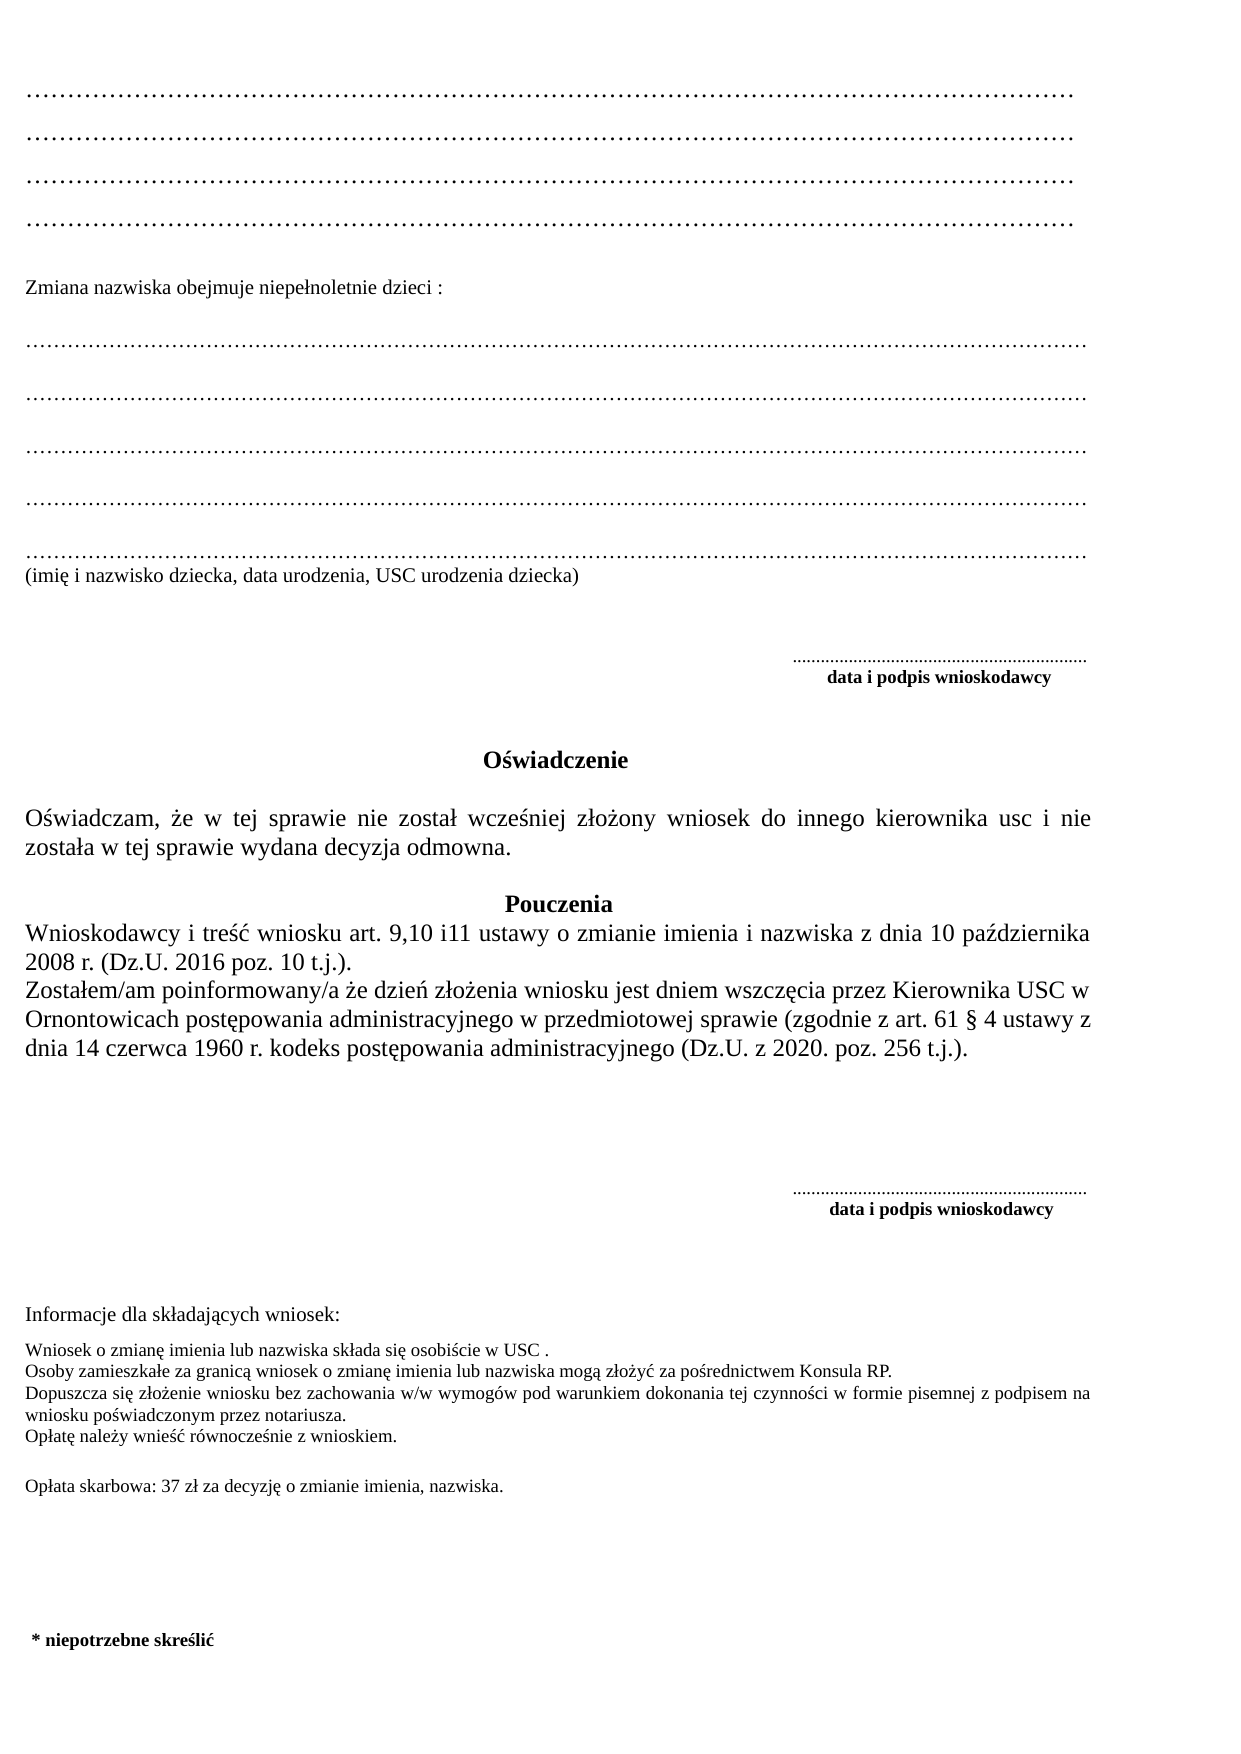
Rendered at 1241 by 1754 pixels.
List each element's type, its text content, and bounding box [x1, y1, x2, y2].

text Opłatę należy wnieść równocześnie z wnioskiem. [25, 1425, 1092, 1447]
text (imię i nazwisko dziecka, data urodzenia, USC urodzenia dziecka) [25, 563, 1092, 587]
text Oświadczam, że w tej sprawie nie został wcześniej złożony wniosek do innego kierownika usc i nie została w tej sprawie wydana decyzja odmowna. [25, 803, 1092, 860]
text ……………………………………………………………………………………………………………………………………… [25, 486, 1092, 510]
text Oświadczenie [25, 745, 1092, 774]
text ……………………………………………………………………………………………………………………………………………………………………………………………………………………………… [25, 74, 1092, 146]
text Dopuszcza się złożenie wniosku bez zachowania w/w wymogów pod warunkiem dokonania tej czynności w formie pisemnej z podpisem na wniosku poświadczonym przez notariusza. [25, 1382, 1092, 1425]
text Osoby zamieszkałe za granicą wniosek o zmianę imienia lub nazwiska mogą złożyć za pośrednictwem Konsula RP. [25, 1360, 1092, 1382]
text Informacje dla składających wniosek: [25, 1302, 1092, 1326]
text ……………………………………………………………………………………………………………………………………………………………………………………………………………………………… [25, 160, 1092, 232]
text Opłata skarbowa: 37 zł za decyzję o zmianie imienia, nazwiska. [25, 1475, 1092, 1497]
text data i podpis wnioskodawcy [615, 1198, 1092, 1220]
text ……………………………………………………………………………………………………………………………………… [25, 328, 1092, 352]
text Wniosek o zmianę imienia lub nazwiska składa się osobiście w USC . [25, 1339, 1092, 1360]
text ……………………………………………………………………………………………………………………………………… [25, 381, 1092, 405]
text Zmiana nazwiska obejmuje niepełnoletnie dzieci : [25, 275, 1092, 299]
text ……………………………………………………………………………………………………………………………………… [25, 539, 1092, 563]
text Wnioskodawcy i treść wniosku art. 9,10 i11 ustawy o zmianie imienia i nazwiska z dnia 10 października 2008 r. (Dz.U. 2016 poz. 10 t.j.). [25, 918, 1092, 975]
text ............................................................... [25, 1177, 1092, 1198]
text Zostałem/am poinformowany/a że dzień złożenia wniosku jest dniem wszczęcia przez Kierownika USC w Ornontowicach postępowania administracyjnego w przedmiotowej sprawie (zgodnie z art. 61 § 4 ustawy z dnia 14 czerwca 1960 r. kodeks postępowania administracyjnego (Dz.U. z 2020. poz. 256 t.j.). [25, 975, 1092, 1062]
text data i podpis wnioskodawcy [615, 666, 1092, 688]
text ............................................................... [25, 645, 1092, 666]
text Pouczenia [25, 889, 1092, 918]
text ……………………………………………………………………………………………………………………………………… [25, 433, 1092, 458]
